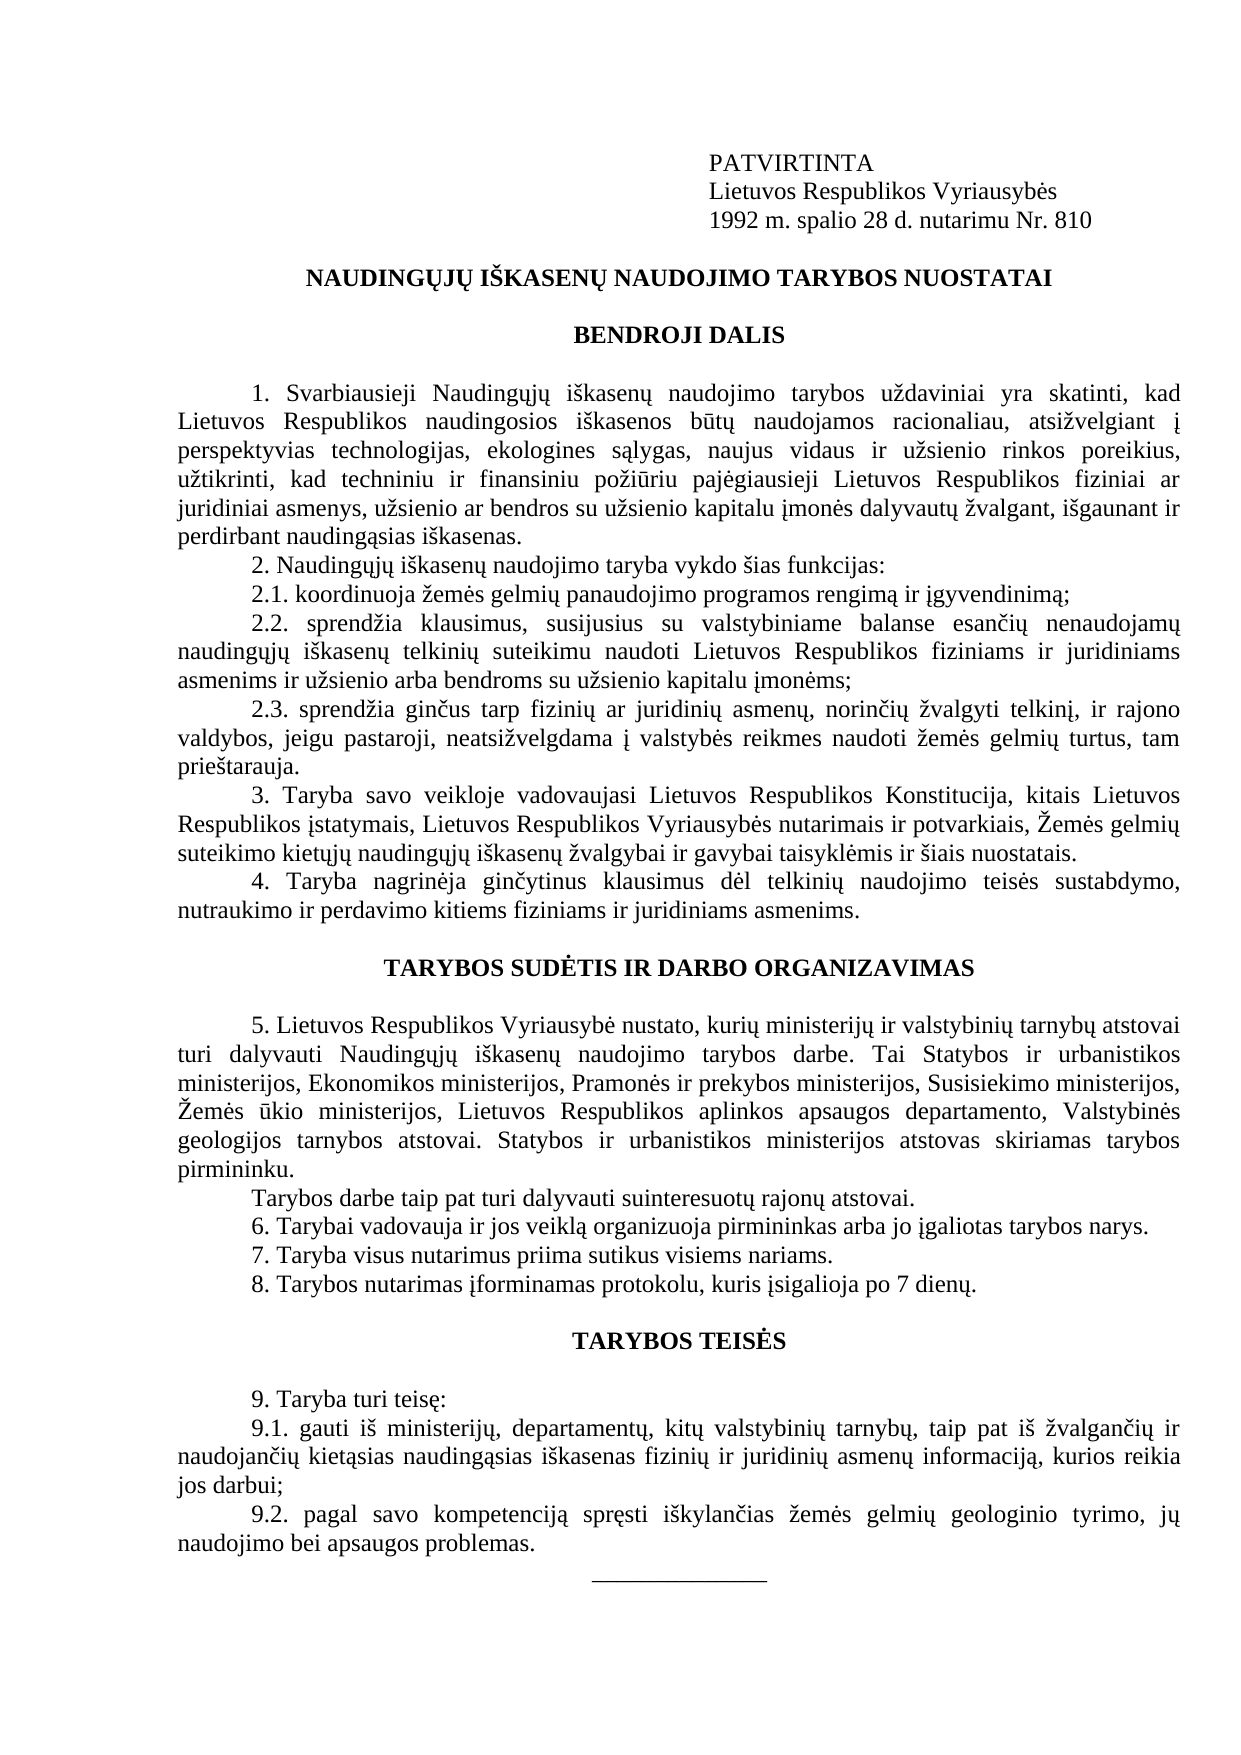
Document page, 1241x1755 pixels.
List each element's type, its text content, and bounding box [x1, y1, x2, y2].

text 6. Tarybai vadovauja ir jos veiklą organizuoja pirmininkas arba jo įgaliotas tarybos narys. [177, 1211, 1181, 1240]
text 9.2. pagal savo kompetenciją spręsti iškylančias žemės gelmių geologinio tyrimo, jų naudojimo bei apsaugos problemas. [177, 1499, 1181, 1556]
text ______________ [177, 1556, 1181, 1585]
text Bendroji dalis [177, 320, 1181, 349]
text 1. Svarbiausieji Naudingųjų iškasenų naudojimo tarybos uždaviniai yra skatinti, kad Lietuvos Respublikos naudingosios iškasenos būtų naudojamos racionaliau, atsižvelgiant į perspektyvias technologijas, ekologines sąlygas, naujus vidaus ir užsienio rinkos poreikius, užtikrinti, kad techniniu ir finansiniu požiūriu pajėgiausieji Lietuvos Respublikos fiziniai ar juridiniai asmenys, užsienio ar bendros su užsienio kapitalu įmonės dalyvautų žvalgant, išgaunant ir perdirbant naudingąsias iškasenas. [177, 378, 1181, 550]
text 2.1. koordinuoja žemės gelmių panaudojimo programos rengimą ir įgyvendinimą; [177, 579, 1181, 608]
text Tarybos teisės [177, 1326, 1181, 1355]
text 9. Taryba turi teisę: [177, 1384, 1181, 1413]
text Naudingųjų iškasenų naudojimo tarybos nuostatai [177, 263, 1181, 291]
text 7. Taryba visus nutarimus priima sutikus visiems nariams. [177, 1240, 1181, 1269]
text 8. Tarybos nutarimas įforminamas protokolu, kuris įsigalioja po 7 dienų. [177, 1269, 1181, 1298]
text 1992 m. spalio 28 d. nutarimu Nr. 810 [177, 205, 1181, 234]
text PATVIRTINTA [177, 148, 1181, 176]
text 2. Naudingųjų iškasenų naudojimo taryba vykdo šias funkcijas: [177, 550, 1181, 579]
text Lietuvos Respublikos Vyriausybės [177, 176, 1181, 205]
text 2.2. sprendžia klausimus, susijusius su valstybiniame balanse esančių nenaudojamų naudingųjų iškasenų telkinių suteikimu naudoti Lietuvos Respublikos fiziniams ir juridiniams asmenims ir užsienio arba bendroms su užsienio kapitalu įmonėms; [177, 608, 1181, 694]
text 9.1. gauti iš ministerijų, departamentų, kitų valstybinių tarnybų, taip pat iš žvalgančių ir naudojančių kietąsias naudingąsias iškasenas fizinių ir juridinių asmenų informaciją, kurios reikia jos darbui; [177, 1413, 1181, 1499]
text Tarybos sudėtis ir darbo organizavimas [177, 953, 1181, 981]
text Tarybos darbe taip pat turi dalyvauti suinteresuotų rajonų atstovai. [177, 1183, 1181, 1211]
text 3. Taryba savo veikloje vadovaujasi Lietuvos Respublikos Konstitucija, kitais Lietuvos Respublikos įstatymais, Lietuvos Respublikos Vyriausybės nutarimais ir potvarkiais, Žemės gelmių suteikimo kietųjų naudingųjų iškasenų žvalgybai ir gavybai taisyklėmis ir šiais nuostatais. [177, 780, 1181, 866]
text 5. Lietuvos Respublikos Vyriausybė nustato, kurių ministerijų ir valstybinių tarnybų atstovai turi dalyvauti Naudingųjų iškasenų naudojimo tarybos darbe. Tai Statybos ir urbanistikos ministerijos, Ekonomikos ministerijos, Pramonės ir prekybos ministerijos, Susisiekimo ministerijos, Žemės ūkio ministerijos, Lietuvos Respublikos aplinkos apsaugos departamento, Valstybinės geologijos tarnybos atstovai. Statybos ir urbanistikos ministerijos atstovas skiriamas tarybos pirmininku. [177, 1010, 1181, 1183]
text 2.3. sprendžia ginčus tarp fizinių ar juridinių asmenų, norinčių žvalgyti telkinį, ir rajono valdybos, jeigu pastaroji, neatsižvelgdama į valstybės reikmes naudoti žemės gelmių turtus, tam prieštarauja. [177, 694, 1181, 780]
text 4. Taryba nagrinėja ginčytinus klausimus dėl telkinių naudojimo teisės sustabdymo, nutraukimo ir perdavimo kitiems fiziniams ir juridiniams asmenims. [177, 866, 1181, 924]
